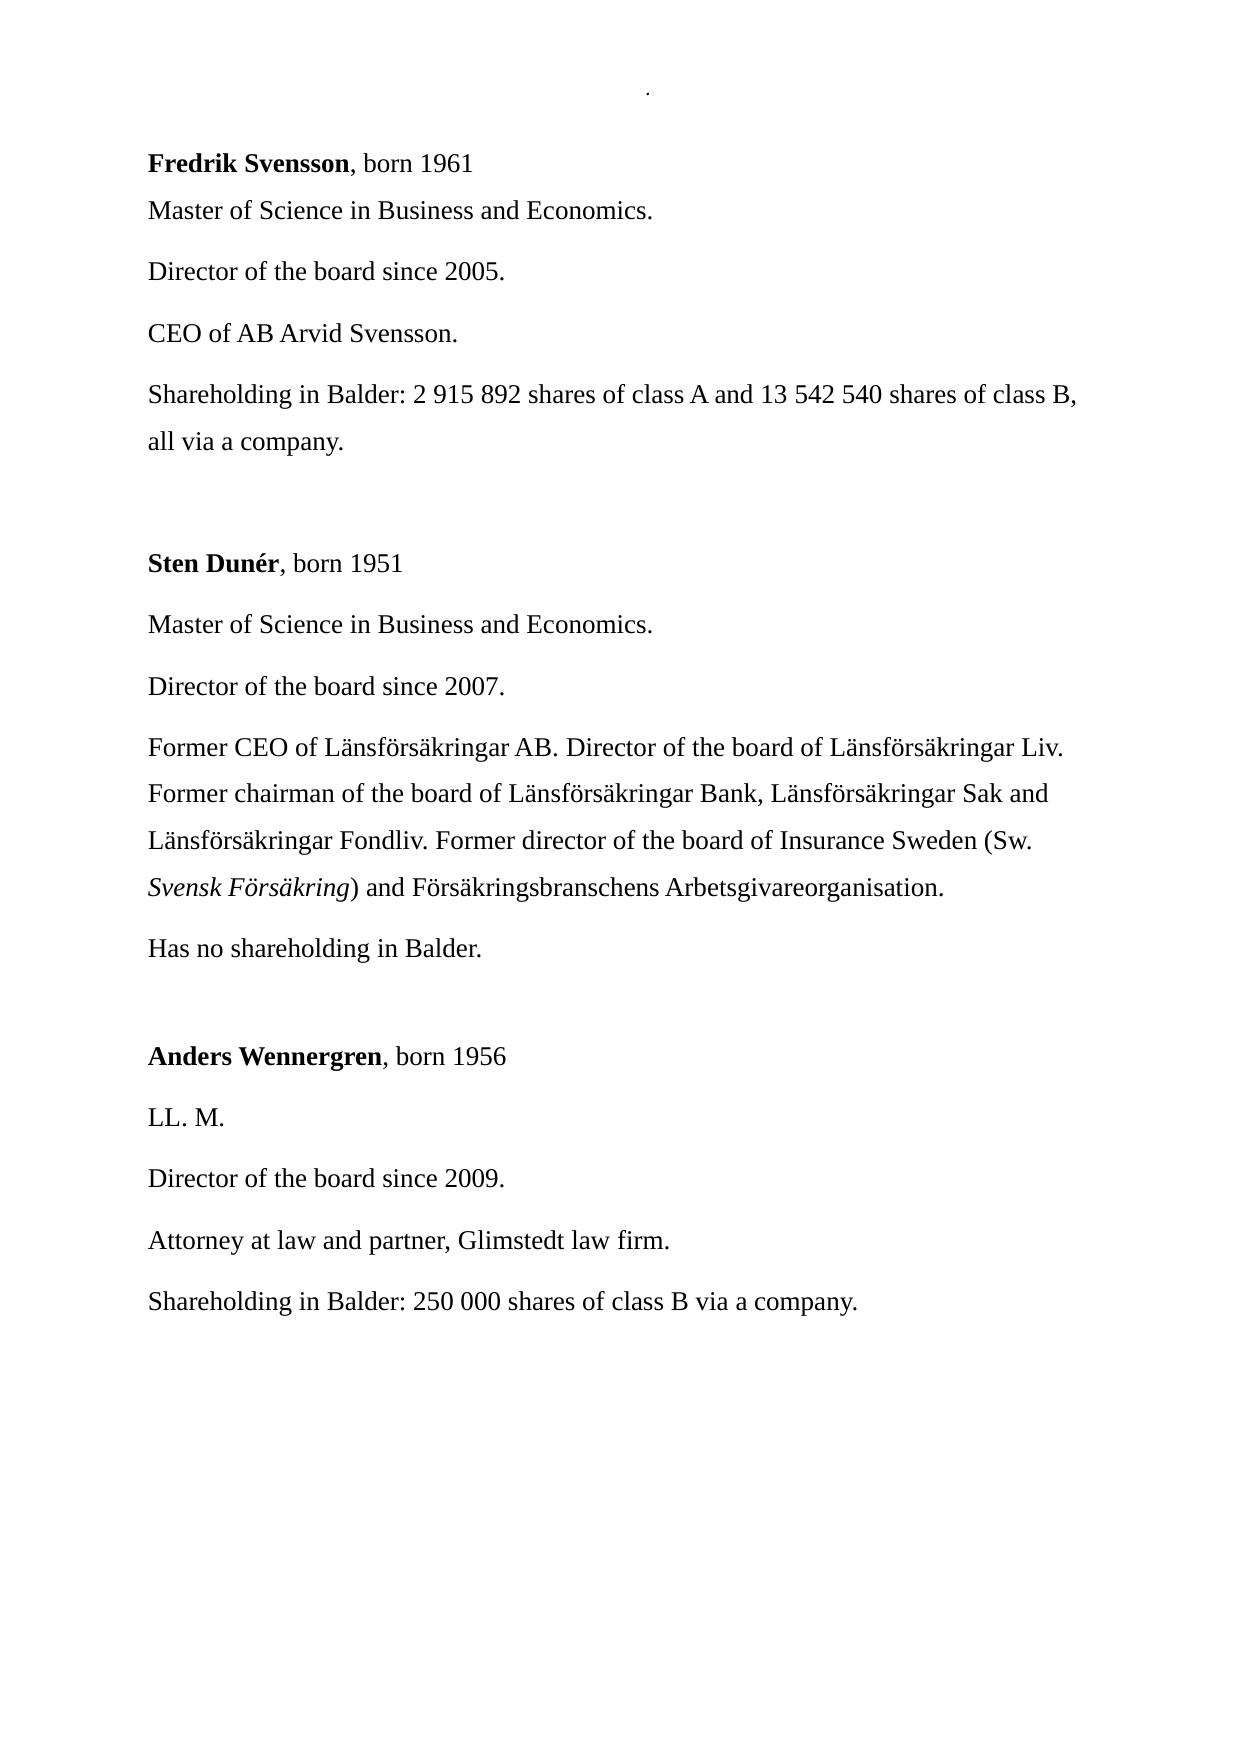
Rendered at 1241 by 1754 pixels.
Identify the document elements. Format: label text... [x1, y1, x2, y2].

text Anders Wennergren, born 1956 [148, 1040, 1093, 1071]
text Has no shareholding in Balder. [148, 932, 1093, 963]
text Master of Science in Business and Economics. [148, 194, 1093, 225]
text Attorney at law and partner, Glimstedt law firm. [148, 1224, 1093, 1255]
text CEO of AB Arvid Svensson. [148, 317, 1093, 348]
text Fredrik Svensson, born 1961 [148, 148, 1093, 179]
text Director of the board since 2009. [148, 1163, 1093, 1194]
text Shareholding in Balder: 2 915 892 shares of class A and 13 542 540 shares of class B, all via a company. [148, 378, 1093, 456]
text LL. M. [148, 1101, 1093, 1132]
text Master of Science in Business and Economics. [148, 608, 1093, 639]
text Director of the board since 2007. [148, 670, 1093, 701]
text Shareholding in Balder: 250 000 shares of class B via a company. [148, 1285, 1093, 1316]
text Sten Dunér, born 1951 [148, 547, 1093, 578]
text Former CEO of Länsförsäkringar AB. Director of the board of Länsförsäkringar Liv. Former chairman of the board of Länsförsäkringar Bank, Länsförsäkringar Sak and Länsförsäkringar Fondliv. Former director of the board of Insurance Sweden (Sw. Svensk Försäkring) and Försäkringsbranschens Arbetsgivareorganisation. [148, 731, 1093, 902]
text Director of the board since 2005. [148, 256, 1093, 287]
